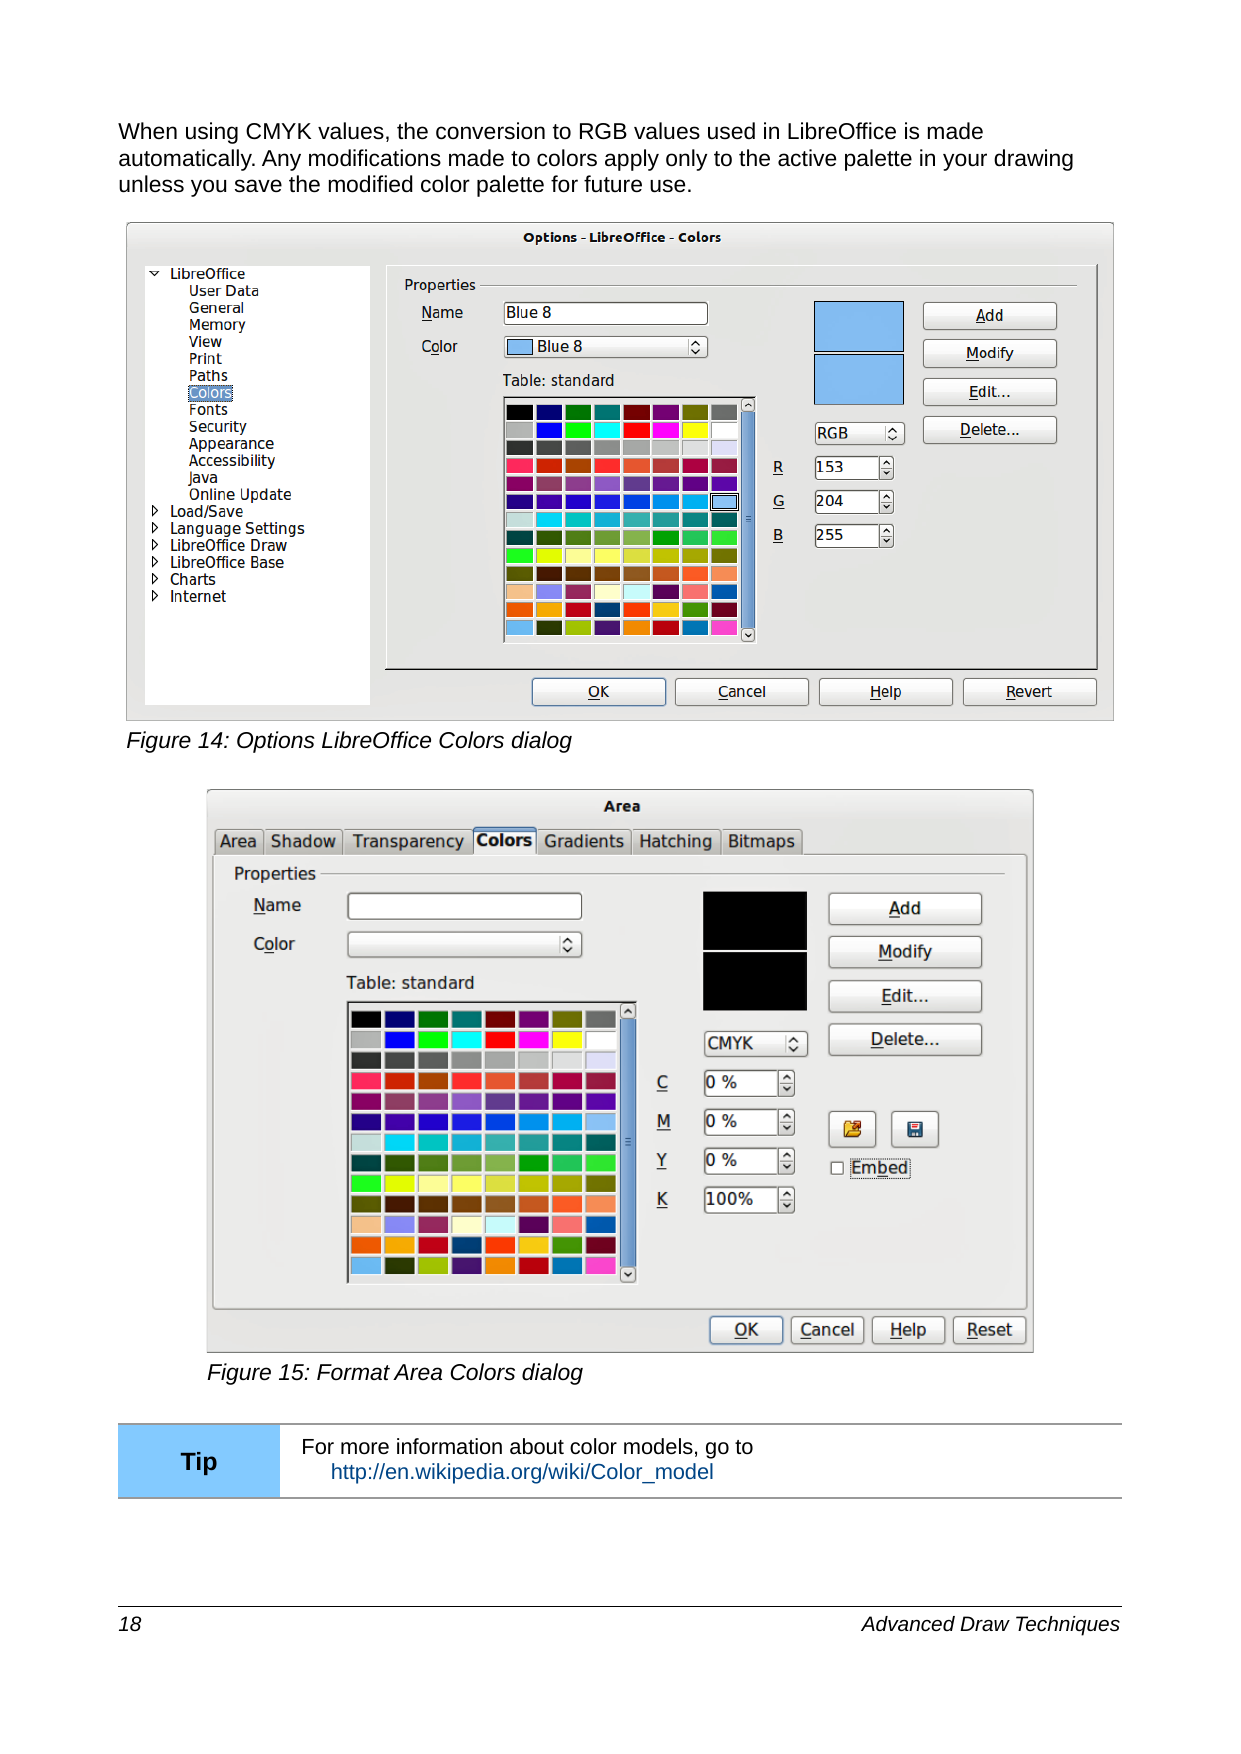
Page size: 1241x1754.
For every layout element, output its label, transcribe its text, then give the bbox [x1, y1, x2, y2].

table_header Tip [118, 1425, 280, 1497]
picture [206, 789, 1034, 1353]
text When using CMYK values, the conversion to RGB values used in LibreOffice is made automatically. Any modifications made to colors apply only to the active palette in your drawing unless you save the modified color palette for future use. [118, 118, 1122, 197]
table_header For more information about color models, go to http://en.wikipedia.org/wiki/Color_model [280, 1425, 1122, 1497]
list Figure 14: Options LibreOffice Colors dialog [126, 727, 1114, 753]
picture [126, 222, 1114, 721]
list Figure 15: Format Area Colors dialog [207, 1359, 1033, 1386]
